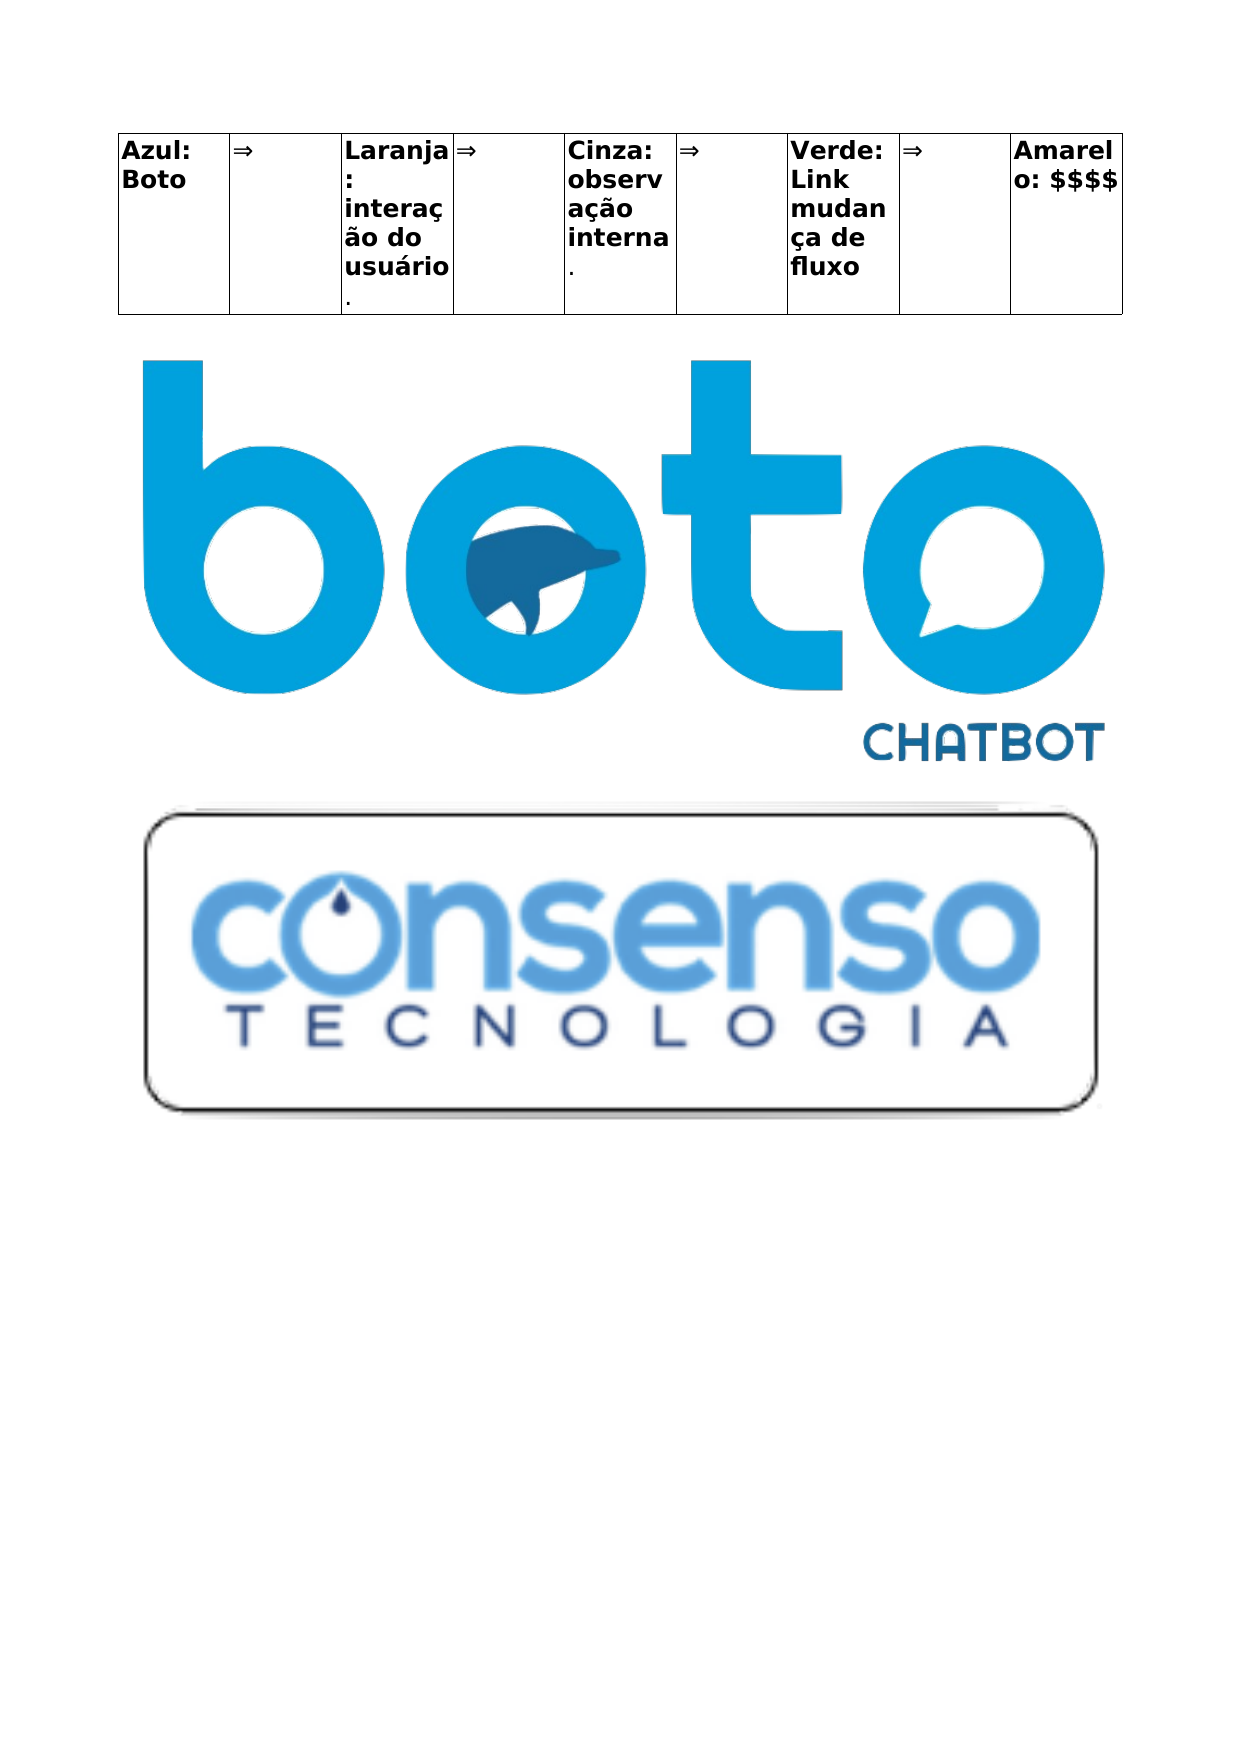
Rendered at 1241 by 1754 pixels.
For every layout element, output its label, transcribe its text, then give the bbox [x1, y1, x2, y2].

table_header ⇒ [677, 134, 787, 314]
table_header ⇒ [230, 134, 341, 314]
picture [118, 797, 1123, 1147]
table_header Laranja: interação do usuário. [342, 134, 453, 314]
table_header ⇒ [454, 134, 564, 314]
table_header Cinza: observação interna. [565, 134, 676, 314]
table_header Amarelo: $$$$ [1011, 134, 1122, 314]
table_header Azul: Boto [119, 134, 229, 314]
picture [118, 328, 1123, 785]
table_header ⇒ [900, 134, 1010, 314]
table_header Verde: Link mudança de fluxo [788, 134, 899, 314]
